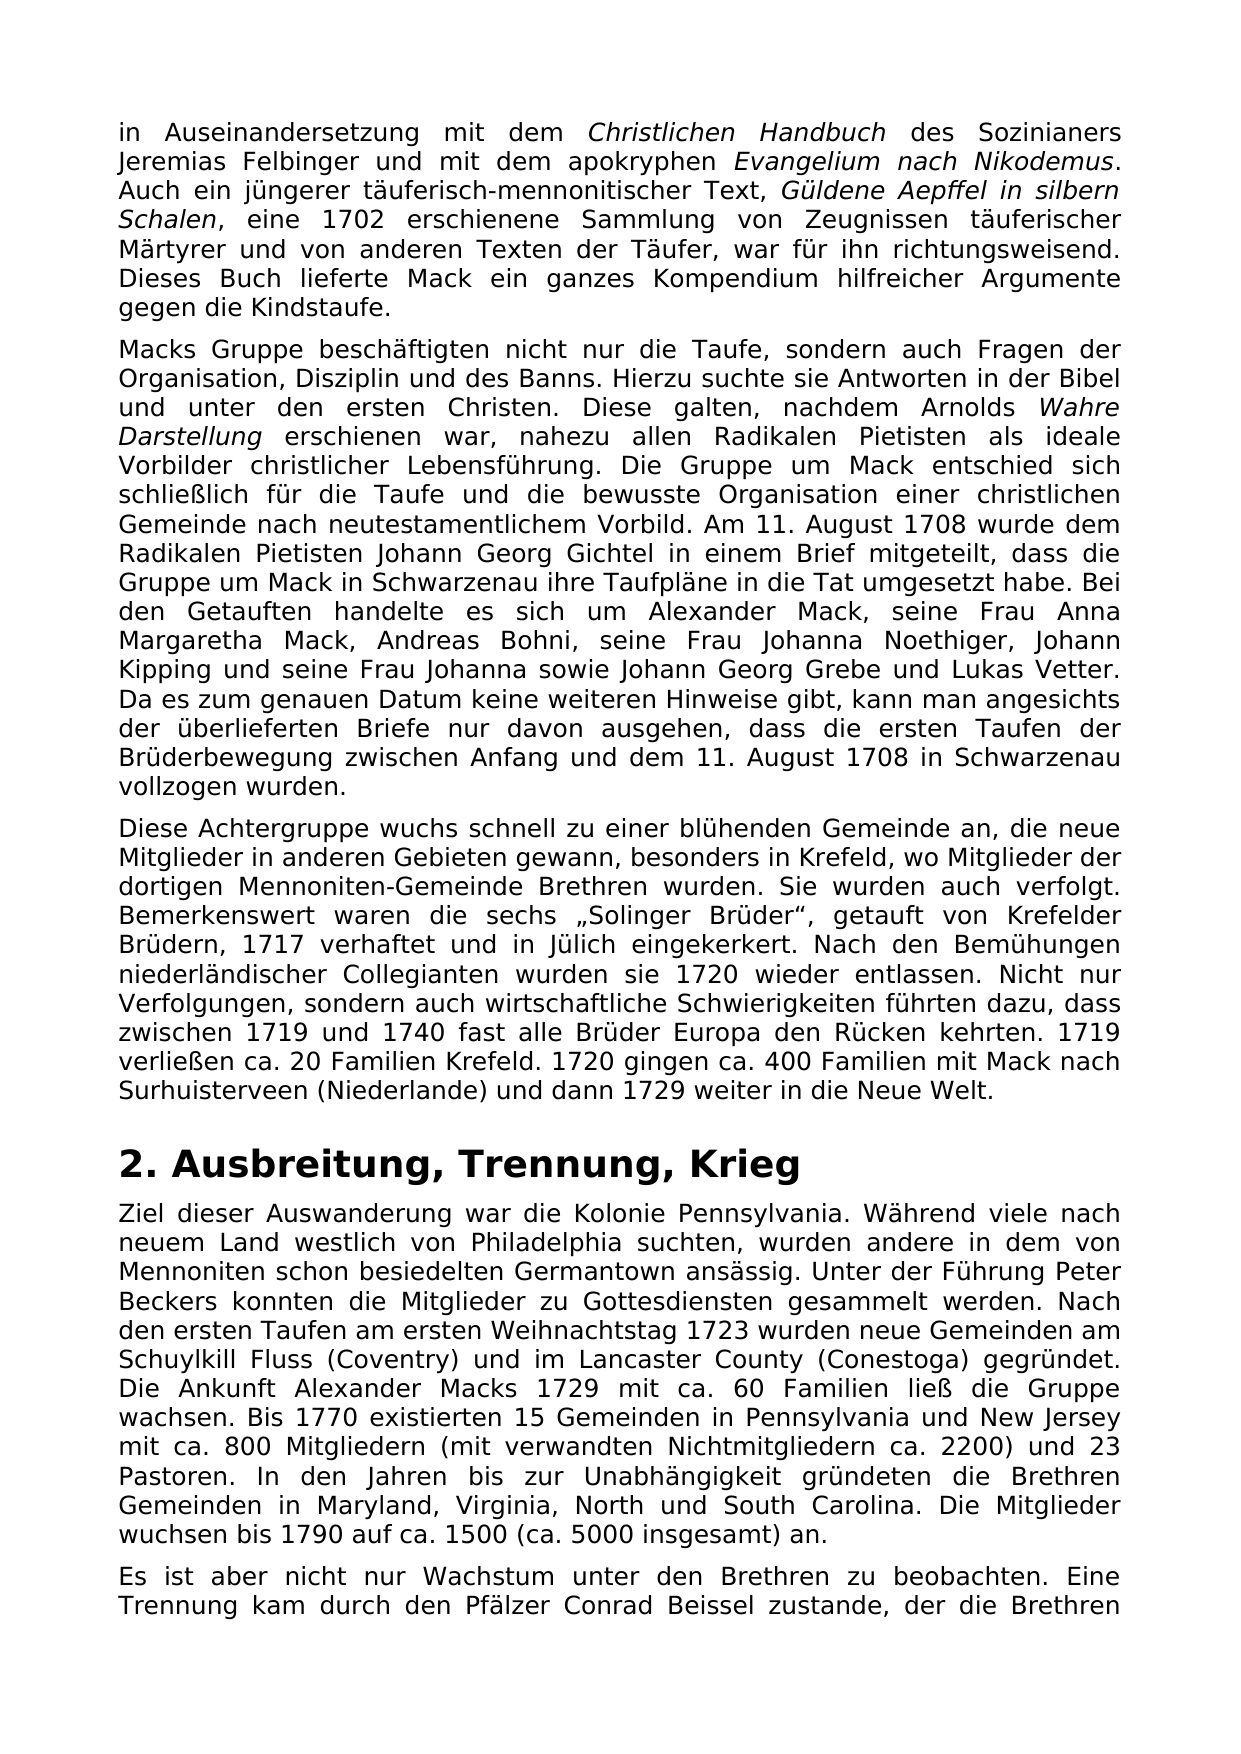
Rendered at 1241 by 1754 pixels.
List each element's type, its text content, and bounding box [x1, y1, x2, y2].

subtitle 2. Ausbreitung, Trennung, Krieg [118, 1143, 1122, 1187]
text Diese Achtergruppe wuchs schnell zu einer blühenden Gemeinde an, die neue Mitglieder in anderen Gebieten gewann, besonders in Krefeld, wo Mitglieder der dortigen Mennoniten-Gemeinde Brethren wurden. Sie wurden auch verfolgt. Bemerkenswert waren die sechs „Solinger Brüder“, getauft von Krefelder Brüdern, 1717 verhaftet und in Jülich eingekerkert. Nach den Bemühungen niederländischer Collegianten wurden sie 1720 wieder entlassen. Nicht nur Verfolgungen, sondern auch wirtschaftliche Schwierigkeiten führten dazu, dass zwischen 1719 und 1740 fast alle Brüder Europa den Rücken kehrten. 1719 verließen ca. 20 Familien Krefeld. 1720 gingen ca. 400 Familien mit Mack nach Surhuisterveen (Niederlande) und dann 1729 weiter in die Neue Welt. [118, 814, 1122, 1106]
text Macks Gruppe beschäftigten nicht nur die Taufe, sondern auch Fragen der Organisation, Disziplin und des Banns. Hierzu suchte sie Antworten in der Bibel und unter den ersten Christen. Diese galten, nachdem Arnolds Wahre Darstellung erschienen war, nahezu allen Radikalen Pietisten als ideale Vorbilder christlicher Lebensführung. Die Gruppe um Mack entschied sich schließlich für die Taufe und die bewusste Organisation einer christlichen Gemeinde nach neutestamentlichem Vorbild. Am 11. August 1708 wurde dem Radikalen Pietisten Johann Georg Gichtel in einem Brief mitgeteilt, dass die Gruppe um Mack in Schwarzenau ihre Taufpläne in die Tat umgesetzt habe. Bei den Getauften handelte es sich um Alexander Mack, seine Frau Anna Margaretha Mack, Andreas Bohni, seine Frau Johanna Noethiger, Johann Kipping und seine Frau Johanna sowie Johann Georg Grebe und Lukas Vetter. Da es zum genauen Datum keine weiteren Hinweise gibt, kann man angesichts der überlieferten Briefe nur davon ausgehen, dass die ersten Taufen der Brüderbewegung zwischen Anfang und dem 11. August 1708 in Schwarzenau vollzogen wurden. [118, 335, 1122, 801]
text Es ist aber nicht nur Wachstum unter den Brethren zu beobachten. Eine Trennung kam durch den Pfälzer Conrad Beissel zustande, der die Brethren [118, 1562, 1122, 1620]
text Ziel dieser Auswanderung war die Kolonie Pennsylvania. Während viele nach neuem Land westlich von Philadelphia suchten, wurden andere in dem von Mennoniten schon besiedelten Germantown ansässig. Unter der Führung Peter Beckers konnten die Mitglieder zu Gottesdiensten gesammelt werden. Nach den ersten Taufen am ersten Weihnachtstag 1723 wurden neue Gemeinden am Schuylkill Fluss (Coventry) und im Lancaster County (Conestoga) gegründet. Die Ankunft Alexander Macks 1729 mit ca. 60 Familien ließ die Gruppe wachsen. Bis 1770 existierten 15 Gemeinden in Pennsylvania und New Jersey mit ca. 800 Mitgliedern (mit verwandten Nichtmitgliedern ca. 2200) und 23 Pastoren. In den Jahren bis zur Unabhängigkeit gründeten die Brethren Gemeinden in Maryland, Virginia, North und South Carolina. Die Mitglieder wuchsen bis 1790 auf ca. 1500 (ca. 5000 insgesamt) an. [118, 1199, 1122, 1549]
text in Auseinandersetzung mit dem Christlichen Handbuch des Sozinianers Jeremias Felbinger und mit dem apokryphen Evangelium nach Nikodemus. Auch ein jüngerer täuferisch-mennonitischer Text, Güldene Aepffel in silbern Schalen, eine 1702 erschienene Sammlung von Zeugnissen täuferischer Märtyrer und von anderen Texten der Täufer, war für ihn richtungsweisend. Dieses Buch lieferte Mack ein ganzes Kompendium hilfreicher Argumente gegen die Kindstaufe. [118, 118, 1122, 322]
